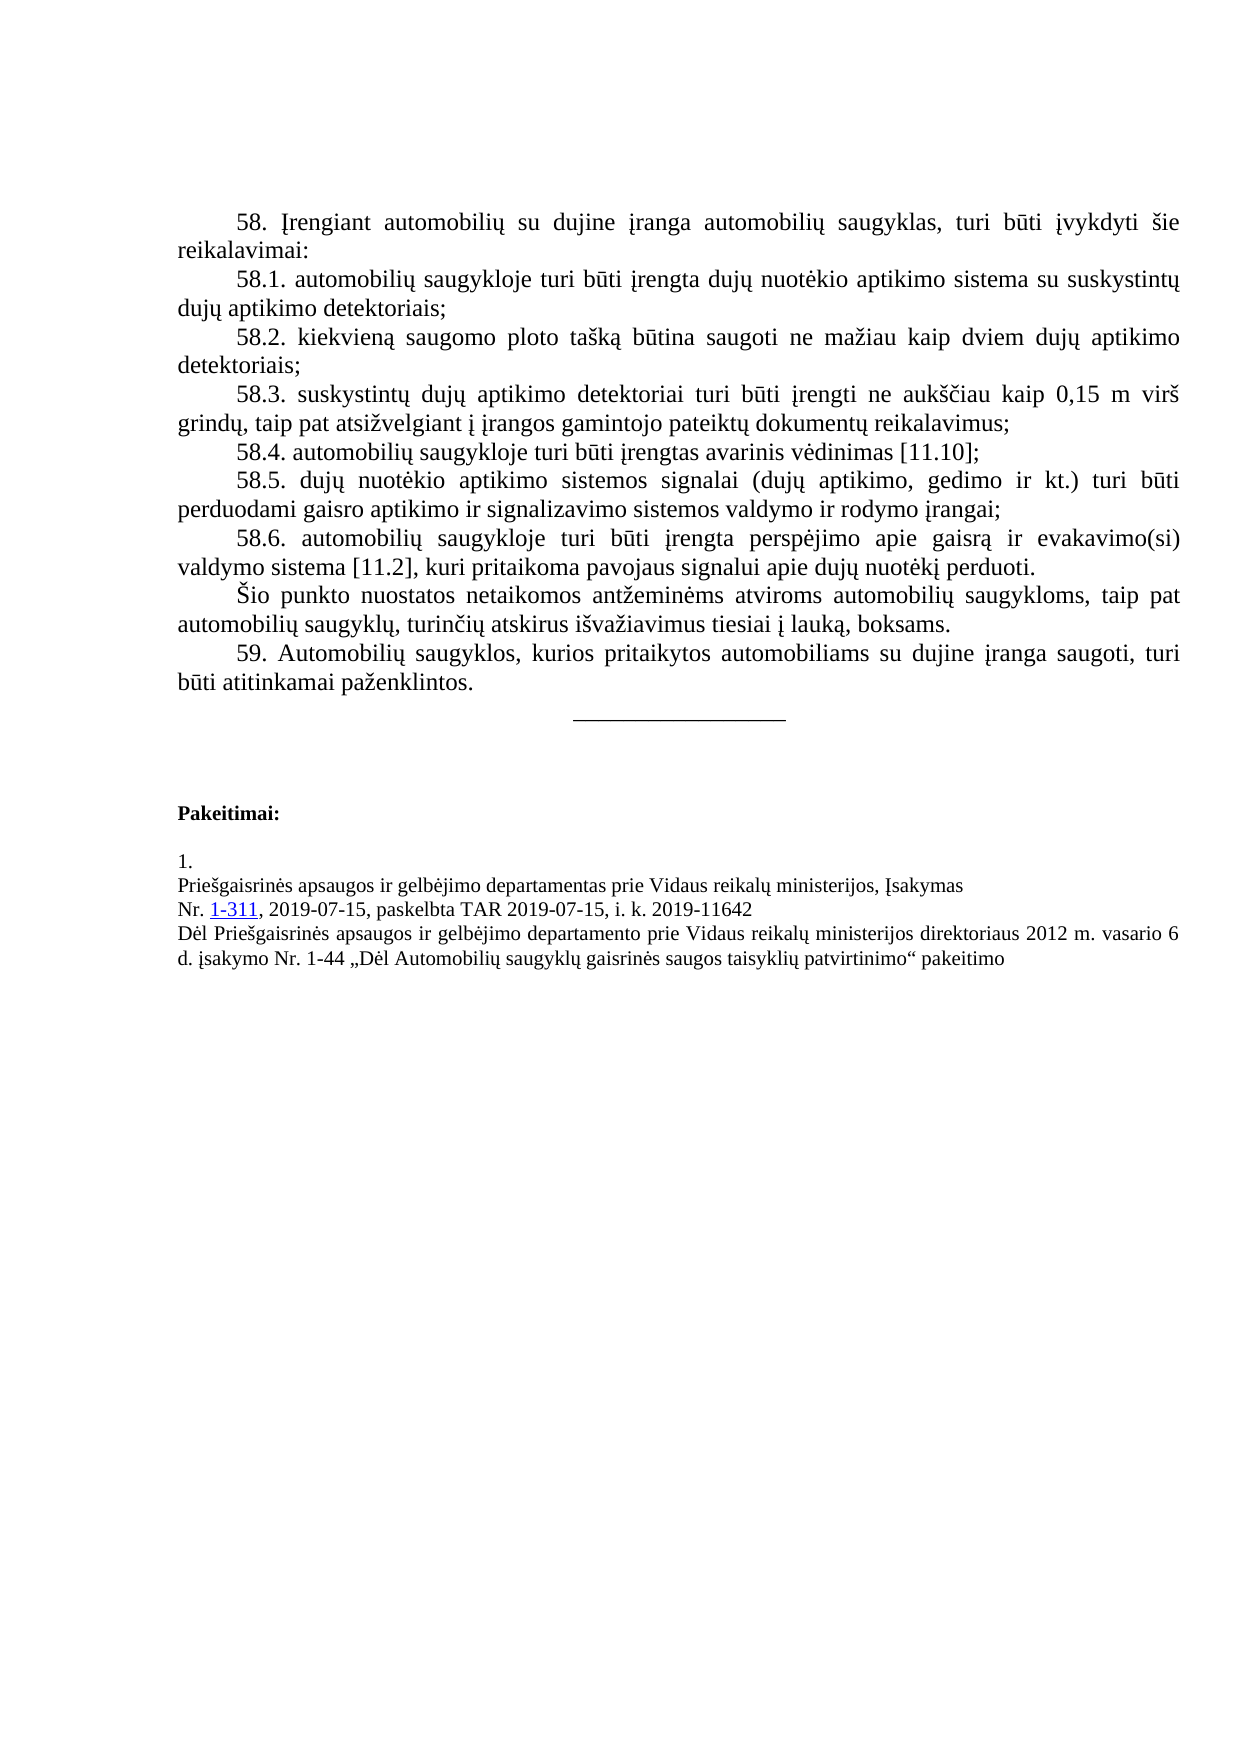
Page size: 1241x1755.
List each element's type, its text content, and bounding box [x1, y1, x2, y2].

text 58.3. suskystintų dujų aptikimo detektoriai turi būti įrengti ne aukščiau kaip 0,15 m virš grindų, taip pat atsižvelgiant į įrangos gamintojo pateiktų dokumentų reikalavimus; [177, 379, 1181, 437]
text 58.2. kiekvieną saugomo ploto tašką būtina saugoti ne mažiau kaip dviem dujų aptikimo detektoriais; [177, 322, 1181, 379]
text 58.5. dujų nuotėkio aptikimo sistemos signalai (dujų aptikimo, gedimo ir kt.) turi būti perduodami gaisro aptikimo ir signalizavimo sistemos valdymo ir rodymo įrangai; [177, 465, 1181, 523]
text 58. Įrengiant automobilių su dujine įranga automobilių saugyklas, turi būti įvykdyti šie reikalavimai: [177, 207, 1181, 264]
text Nr. 1-311, 2019-07-15, paskelbta TAR 2019-07-15, i. k. 2019-11642 [177, 897, 1181, 921]
text Pakeitimai: [177, 801, 1181, 825]
text 58.1. automobilių saugykloje turi būti įrengta dujų nuotėkio aptikimo sistema su suskystintų dujų aptikimo detektoriais; [177, 264, 1181, 322]
text Dėl Priešgaisrinės apsaugos ir gelbėjimo departamento prie Vidaus reikalų ministerijos direktoriaus 2012 m. vasario 6 d. įsakymo Nr. 1-44 „Dėl Automobilių saugyklų gaisrinės saugos taisyklių patvirtinimo“ pakeitimo [177, 921, 1181, 969]
text 58.4. automobilių saugykloje turi būti įrengtas avarinis vėdinimas [11.10]; [177, 437, 1181, 465]
text 58.6. automobilių saugykloje turi būti įrengta perspėjimo apie gaisrą ir evakavimo(si) valdymo sistema [11.2], kuri pritaikoma pavojaus signalui apie dujų nuotėkį perduoti. [177, 523, 1181, 580]
text 59. Automobilių saugyklos, kurios pritaikytos automobiliams su dujine įranga saugoti, turi būti atitinkamai paženklintos. [177, 638, 1181, 695]
text Priešgaisrinės apsaugos ir gelbėjimo departamentas prie Vidaus reikalų ministerijos, Įsakymas [177, 873, 1181, 897]
text 1. [177, 849, 1181, 873]
text Šio punkto nuostatos netaikomos antžeminėms atviroms automobilių saugykloms, taip pat automobilių saugyklų, turinčių atskirus išvažiavimus tiesiai į lauką, boksams. [177, 580, 1181, 638]
text _________________ [177, 695, 1181, 724]
